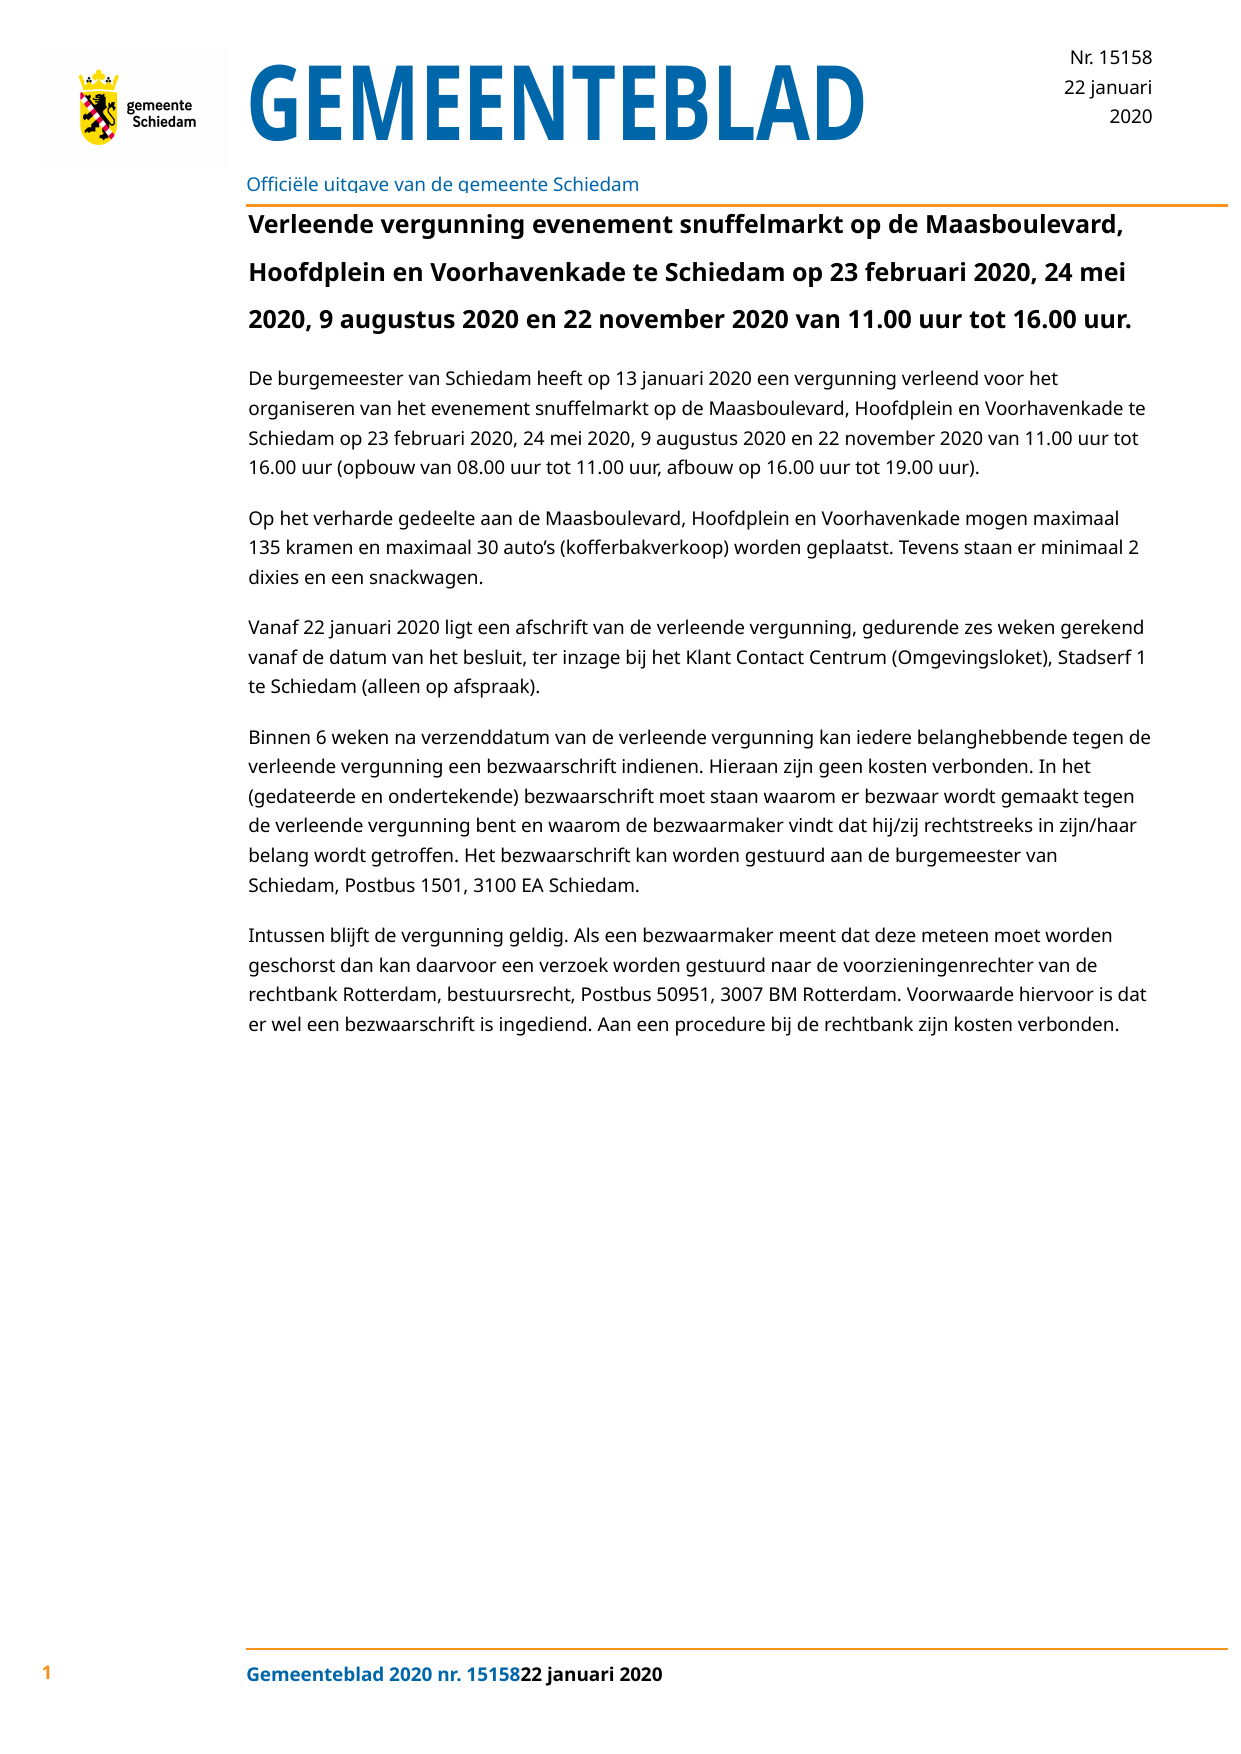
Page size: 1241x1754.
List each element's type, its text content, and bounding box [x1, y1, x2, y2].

text Op het verharde gedeelte aan de Maasboulevard, Hoofdplein en Voorhavenkade mogen maximaal 135 kramen en maximaal 30 auto’s (kofferbakverkoop) worden geplaatst. Tevens staan er minimaal 2 dixies en een snackwagen. [248, 505, 1152, 589]
text Verleende vergunning evenement snuffelmarkt op de Maasboulevard, Hoofdplein en Voorhavenkade te Schiedam op 23 februari 2020, 24 mei 2020, 9 augustus 2020 en 22 november 2020 van 11.00 uur tot 16.00 uur. [248, 207, 1152, 336]
text Vanaf 22 januari 2020 ligt een afschrift van de verleende vergunning, gedurende zes weken gerekend vanaf de datum van het besluit, ter inzage bij het Klant Contact Centrum (Omgevingsloket), Stadserf 1 te Schiedam (alleen op afspraak). [248, 614, 1152, 699]
text Intussen blijft de vergunning geldig. Als een bezwaarmaker meent dat deze meteen moet worden geschorst dan kan daarvoor een verzoek worden gestuurd naar de voorzieningenrechter van de rechtbank Rotterdam, bestuursrecht, Postbus 50951, 3007 BM Rotterdam. Voorwaarde hiervoor is dat er wel een bezwaarschrift is ingediend. Aan een procedure bij de rechtbank zijn kosten verbonden. [248, 922, 1152, 1037]
text De burgemeester van Schiedam heeft op 13 januari 2020 een vergunning verleend voor het organiseren van het evenement snuffelmarkt op de Maasboulevard, Hoofdplein en Voorhavenkade te Schiedam op 23 februari 2020, 24 mei 2020, 9 augustus 2020 en 22 november 2020 van 11.00 uur tot 16.00 uur (opbouw van 08.00 uur tot 11.00 uur, afbouw op 16.00 uur tot 19.00 uur). [248, 366, 1152, 480]
text Binnen 6 weken na verzenddatum van de verleende vergunning kan iedere belanghebbende tegen de verleende vergunning een bezwaarschrift indienen. Hieraan zijn geen kosten verbonden. In het (gedateerde en ondertekende) bezwaarschrift moet staan waarom er bezwaar wordt gemaakt tegen de verleende vergunning bent en waarom de bezwaarmaker vindt dat hij/zij rechtstreeks in zijn/haar belang wordt getroffen. Het bezwaarschrift kan worden gestuurd aan de burgemeester van Schiedam, Postbus 1501, 3100 EA Schiedam. [248, 724, 1152, 897]
picture [41, 47, 231, 172]
